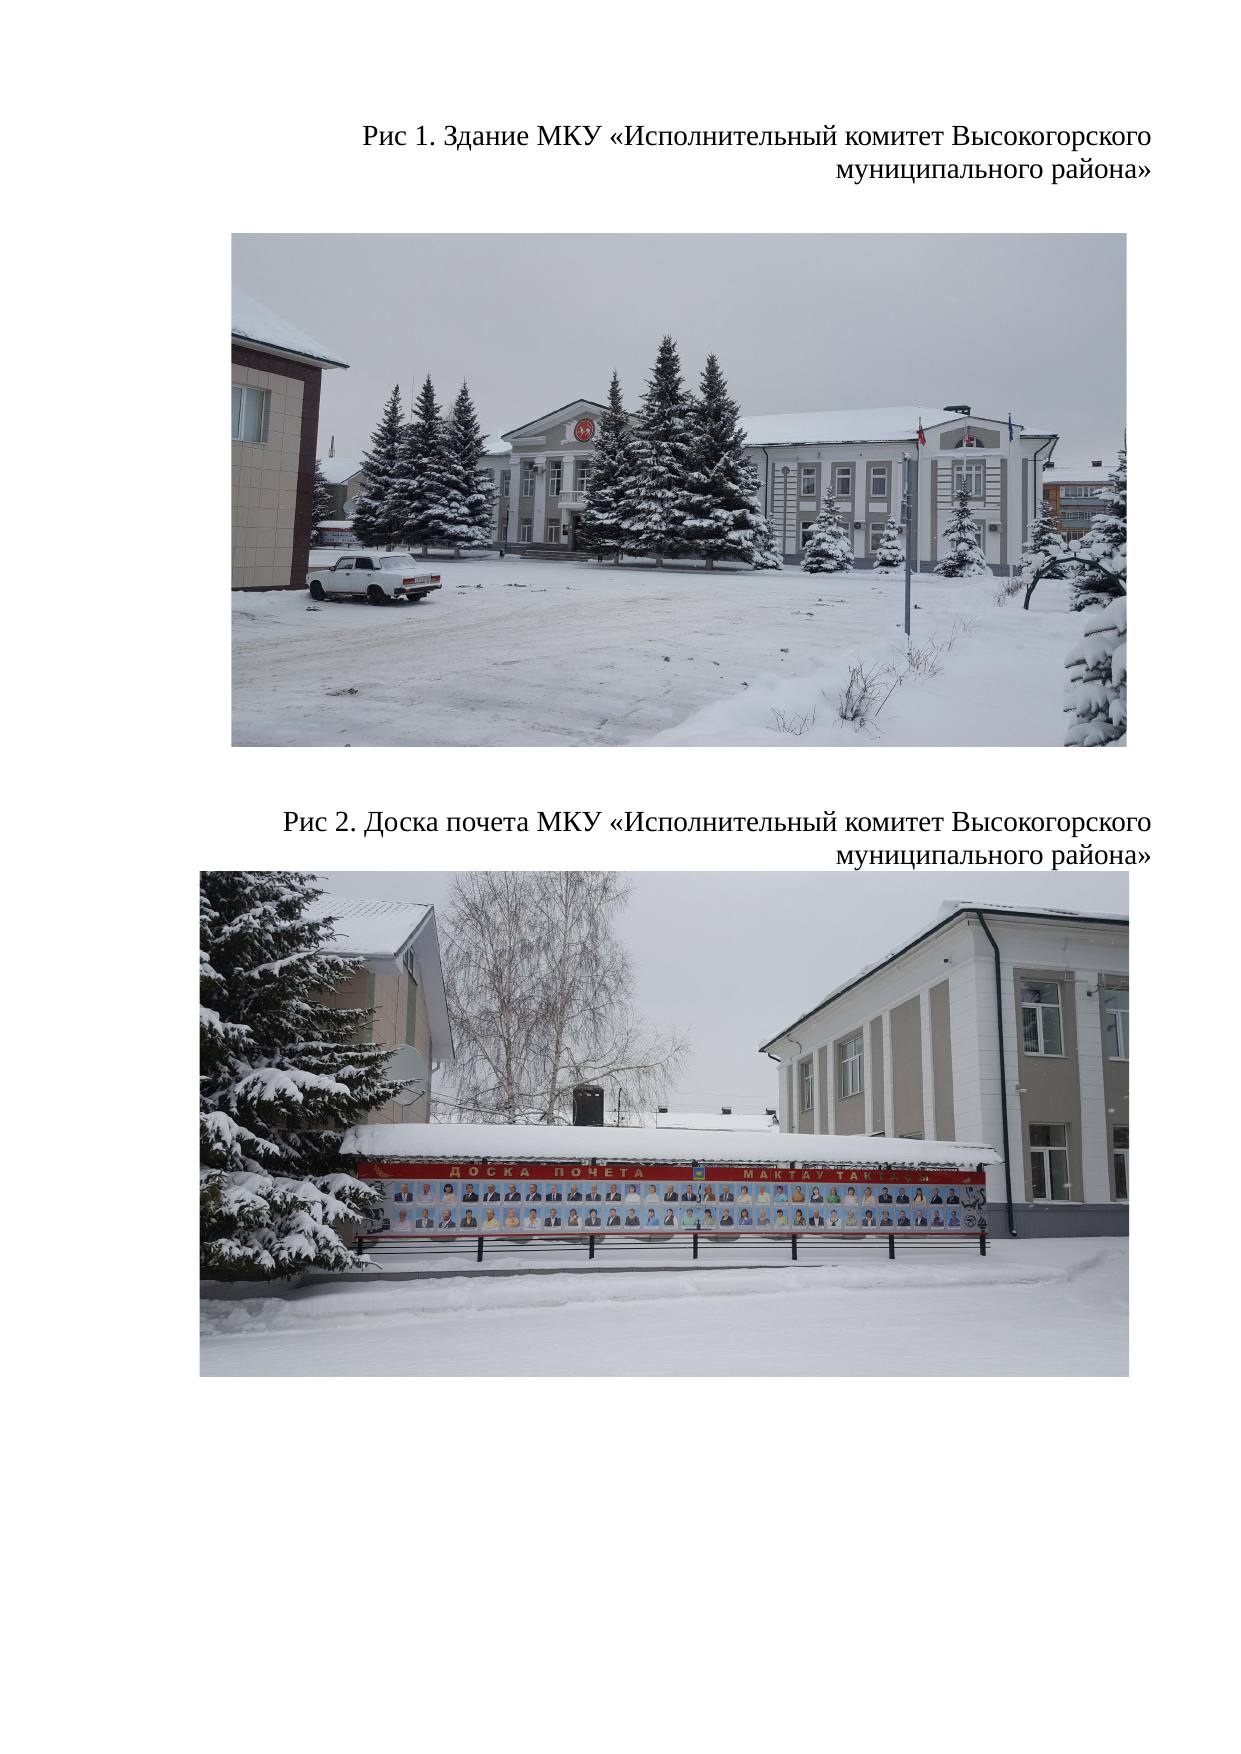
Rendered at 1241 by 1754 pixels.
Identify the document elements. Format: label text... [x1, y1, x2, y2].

picture [231, 233, 1127, 747]
picture [199, 871, 1130, 1377]
text Рис 2. Доска почета МКУ «Исполнительный комитет Высокогорского муниципального района» [177, 804, 1152, 871]
text Рис 1. Здание МКУ «Исполнительный комитет Высокогорского муниципального района» [177, 118, 1152, 185]
